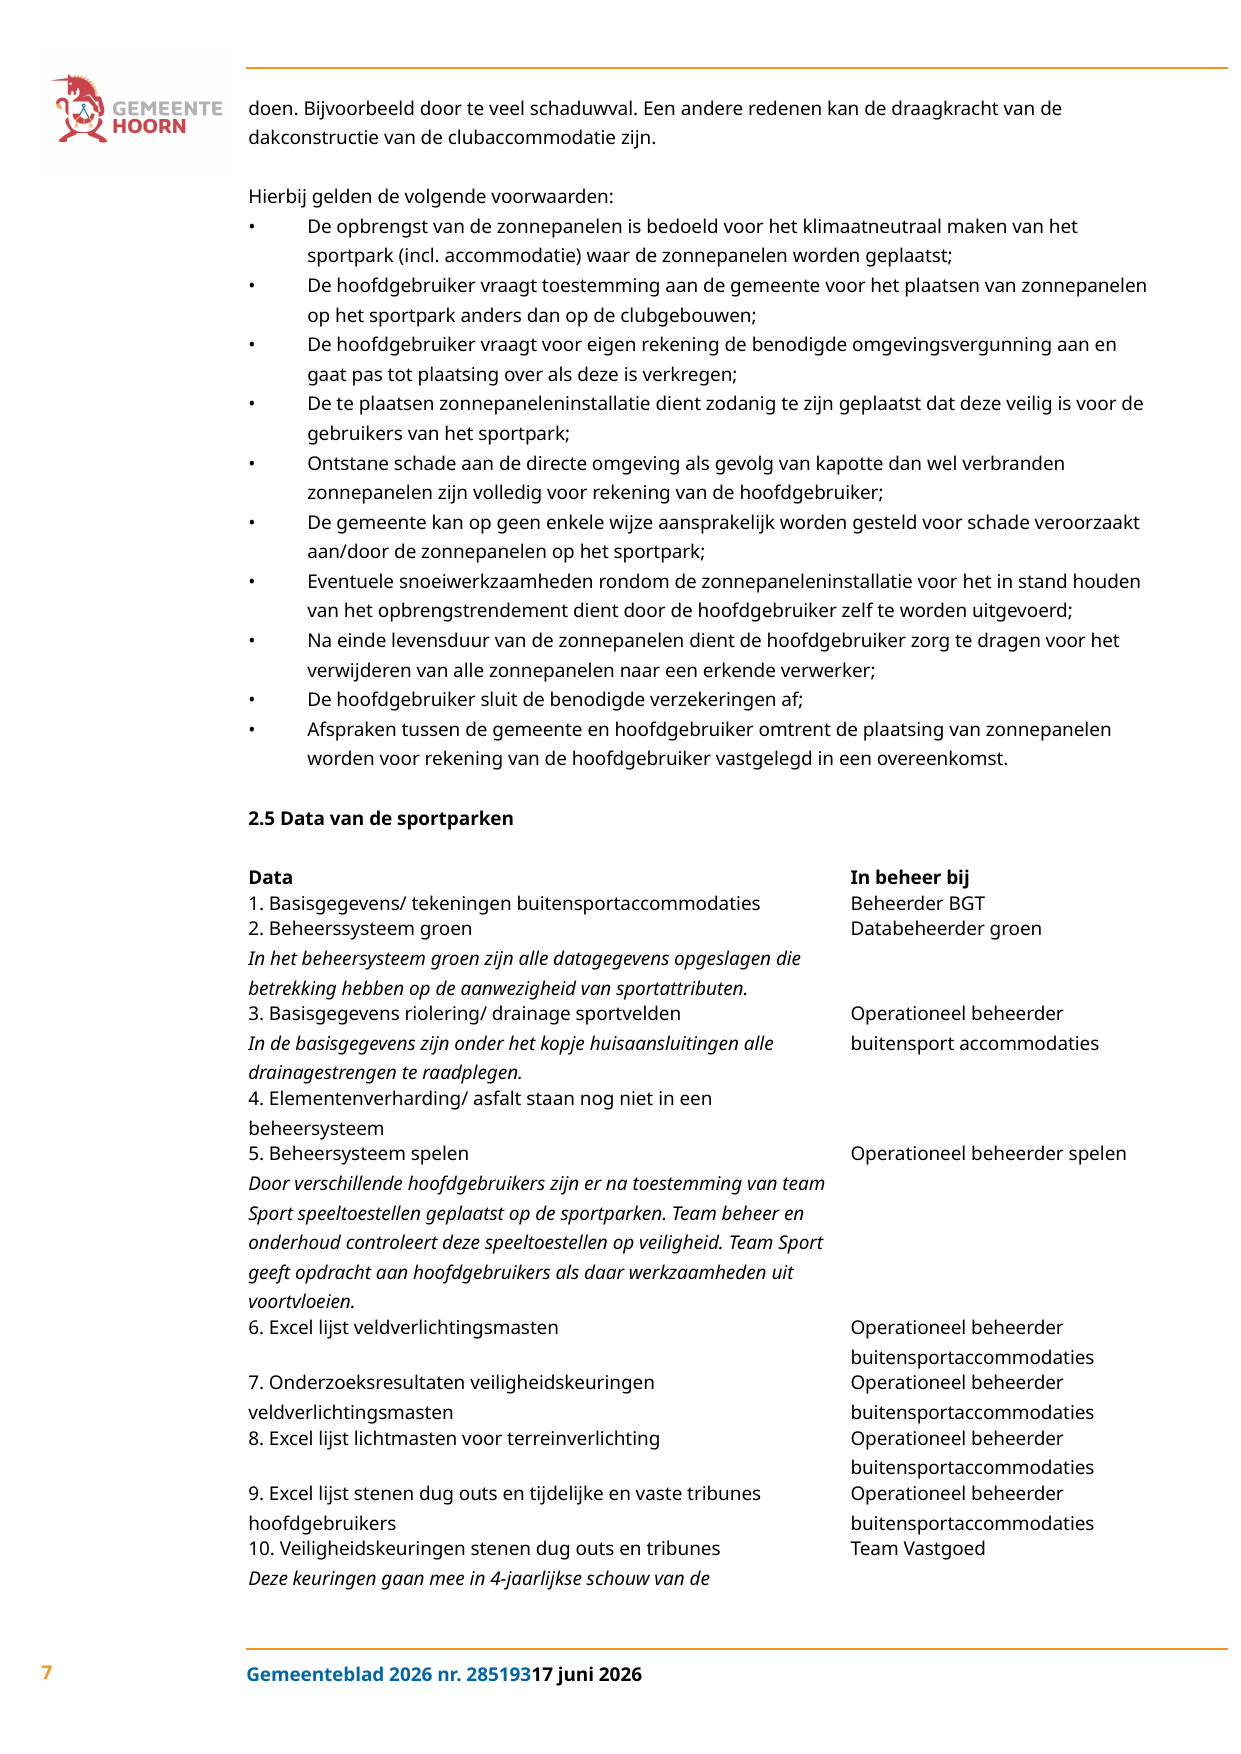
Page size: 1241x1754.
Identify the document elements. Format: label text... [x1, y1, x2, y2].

table_cell 3. Basisgegevens riolering/ drainage sportvelden In de basisgegevens zijn onder het kopje huisaansluitingen alle drainagestrengen te raadplegen. [248, 1000, 850, 1085]
table_cell [850, 1085, 1152, 1141]
table_cell 8. Excel lijst lichtmasten voor terreinverlichting [248, 1425, 850, 1480]
list Afspraken tussen de gemeente en hoofdgebruiker omtrent de plaatsing van zonnepanelen worden voor rekening van de hoofdgebruiker vastgelegd in een overeenkomst. [248, 716, 1152, 771]
list De te plaatsen zonnepaneleninstallatie dient zodanig te zijn geplaatst dat deze veilig is voor de gebruikers van het sportpark; [248, 391, 1152, 446]
table_cell 2. Beheerssysteem groen In het beheersysteem groen zijn alle datagegevens opgeslagen die betrekking hebben op de aanwezigheid van sportattributen. [248, 916, 850, 1000]
table_cell Operationeel beheerder buitensportaccommodaties [850, 1480, 1152, 1536]
table_cell Team Vastgoed [850, 1536, 1152, 1591]
table_cell Operationeel beheerder buitensport accommodaties [850, 1000, 1152, 1085]
table_header Data [248, 864, 850, 890]
list De gemeente kan op geen enkele wijze aansprakelijk worden gesteld voor schade veroorzaakt aan/door de zonnepanelen op het sportpark; [248, 509, 1152, 564]
list Ontstane schade aan de directe omgeving als gevolg van kapotte dan wel verbranden zonnepanelen zijn volledig voor rekening van de hoofdgebruiker; [248, 450, 1152, 505]
table_cell Beheerder BGT [850, 890, 1152, 916]
table_cell Operationeel beheerder spelen [850, 1141, 1152, 1314]
text doen. Bijvoorbeeld door te veel schaduwval. Een andere redenen kan de draagkracht van de dakconstructie van de clubaccommodatie zijn. [248, 95, 1152, 150]
table_cell 10. Veiligheidskeuringen stenen dug outs en tribunes Deze keuringen gaan mee in 4-jaarlijkse schouw van de [248, 1536, 850, 1591]
table_header In beheer bij [850, 864, 1152, 890]
table_cell 6. Excel lijst veldverlichtingsmasten [248, 1314, 850, 1369]
text Hierbij gelden de volgende voorwaarden: [248, 183, 1152, 209]
table_cell Operationeel beheerder buitensportaccommodaties [850, 1314, 1152, 1369]
table_cell 5. Beheersysteem spelen Door verschillende hoofdgebruikers zijn er na toestemming van team Sport speeltoestellen geplaatst op de sportparken. Team beheer en onderhoud controleert deze speeltoestellen op veiligheid. Team Sport geeft opdracht aan hoofdgebruikers als daar werkzaamheden uit voortvloeien. [248, 1141, 850, 1314]
text 2.5 Data van de sportparken [248, 805, 1152, 831]
list De hoofdgebruiker vraagt voor eigen rekening de benodigde omgevingsvergunning aan en gaat pas tot plaatsing over als deze is verkregen; [248, 331, 1152, 387]
list De opbrengst van de zonnepanelen is bedoeld voor het klimaatneutraal maken van het sportpark (incl. accommodatie) waar de zonnepanelen worden geplaatst; [248, 213, 1152, 268]
table_cell Databeheerder groen [850, 916, 1152, 1000]
table_cell Operationeel beheerder buitensportaccommodaties [850, 1370, 1152, 1425]
table_cell Operationeel beheerder buitensportaccommodaties [850, 1425, 1152, 1480]
list Na einde levensduur van de zonnepanelen dient de hoofdgebruiker zorg te dragen voor het verwijderen van alle zonnepanelen naar een erkende verwerker; [248, 627, 1152, 683]
table_cell 9. Excel lijst stenen dug outs en tijdelijke en vaste tribunes hoofdgebruikers [248, 1480, 850, 1536]
table_cell 1. Basisgegevens/ tekeningen buitensportaccommodaties [248, 890, 850, 916]
picture [41, 47, 231, 172]
table_cell 7. Onderzoeksresultaten veiligheidskeuringen veldverlichtingsmasten [248, 1370, 850, 1425]
list Eventuele snoeiwerkzaamheden rondom de zonnepaneleninstallatie voor het in stand houden van het opbrengstrendement dient door de hoofdgebruiker zelf te worden uitgevoerd; [248, 568, 1152, 623]
table_cell 4. Elementenverharding/ asfalt staan nog niet in een beheersysteem [248, 1085, 850, 1141]
list De hoofdgebruiker vraagt toestemming aan de gemeente voor het plaatsen van zonnepanelen op het sportpark anders dan op de clubgebouwen; [248, 272, 1152, 328]
list De hoofdgebruiker sluit de benodigde verzekeringen af; [248, 686, 1152, 712]
